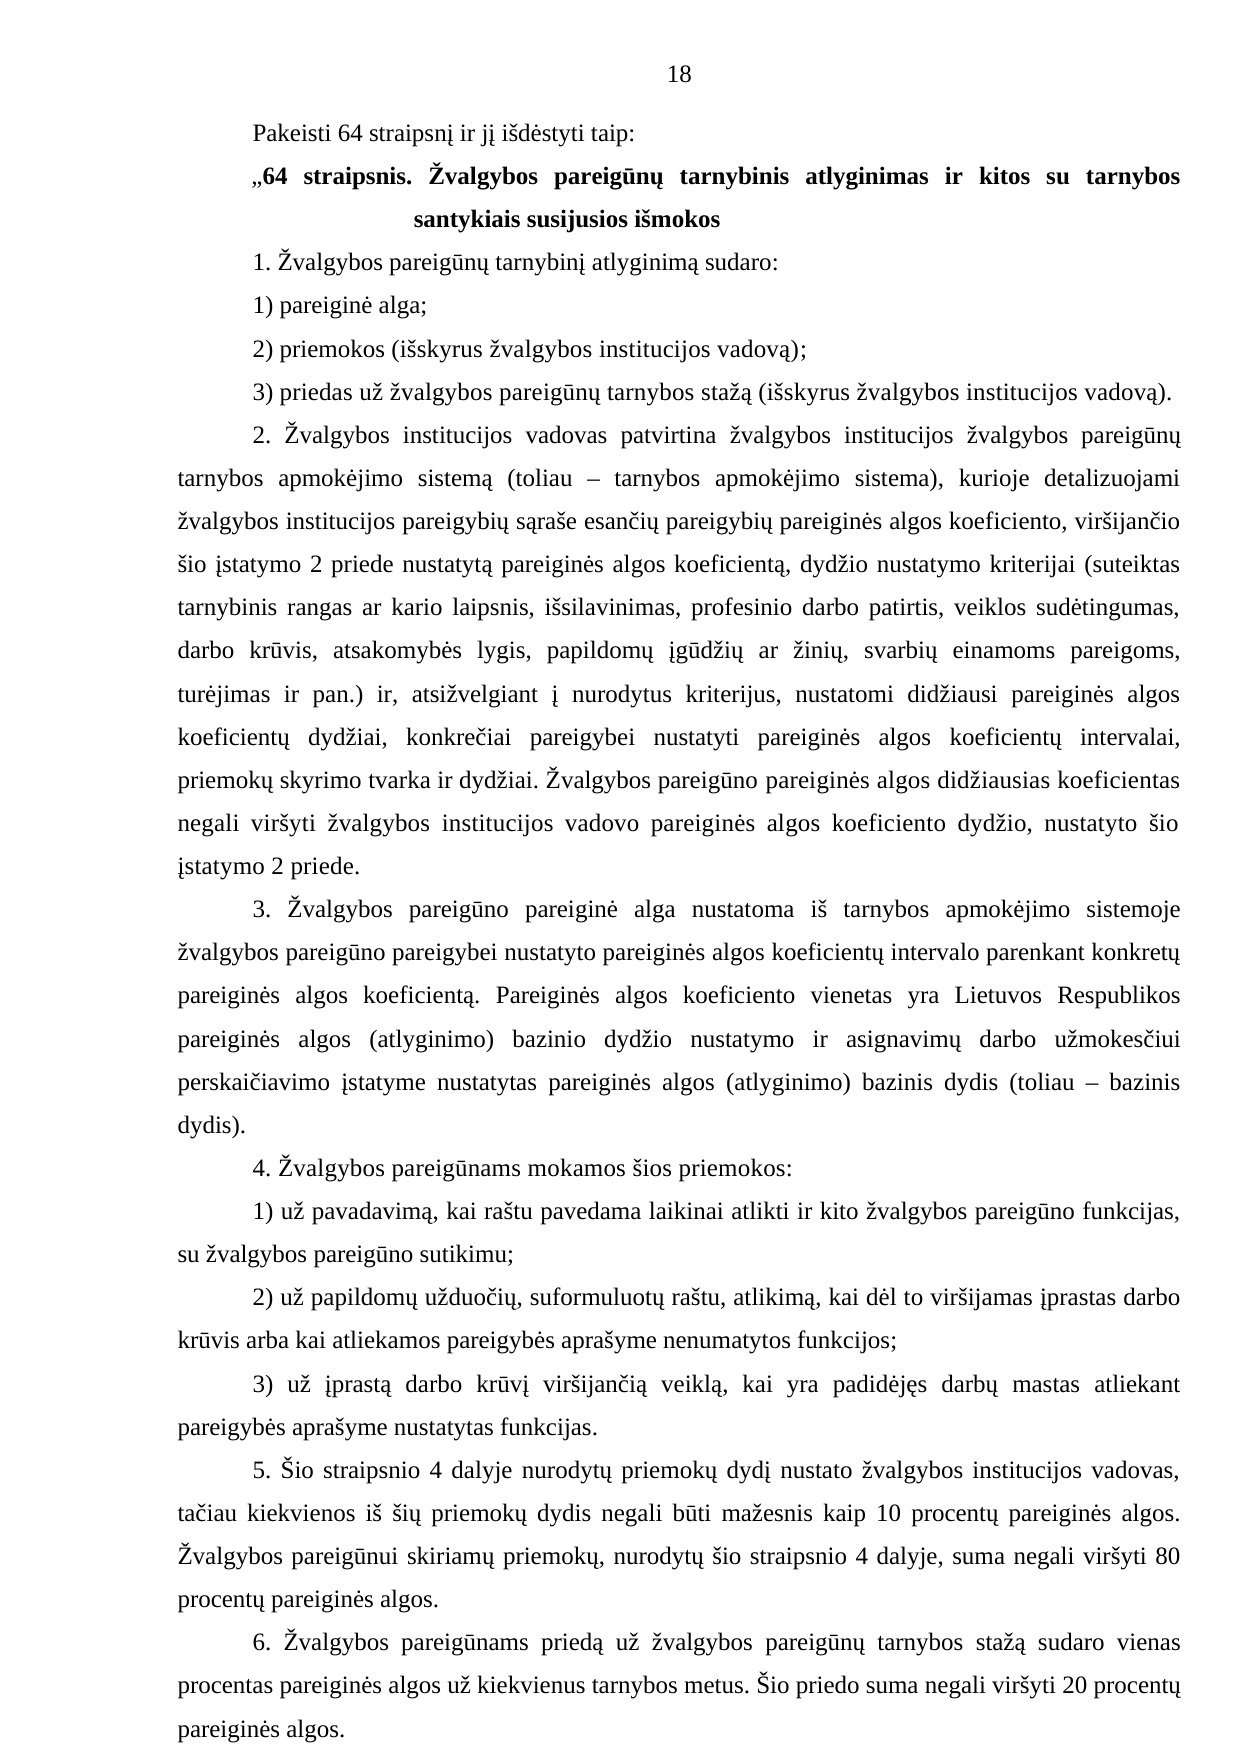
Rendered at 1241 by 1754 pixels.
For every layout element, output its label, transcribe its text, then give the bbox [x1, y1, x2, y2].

text 1) už pavadavimą, kai raštu pavedama laikinai atlikti ir kito žvalgybos pareigūno funkcijas, su žvalgybos pareigūno sutikimu; [177, 1196, 1181, 1268]
text 6. Žvalgybos pareigūnams priedą už žvalgybos pareigūnų tarnybos stažą sudaro vienas procentas pareiginės algos už kiekvienus tarnybos metus. Šio priedo suma negali viršyti 20 procentų pareiginės algos. [177, 1627, 1181, 1742]
text 2) priemokos (išskyrus žvalgybos institucijos vadovą); [177, 334, 1181, 362]
text Pakeisti 64 straipsnį ir jį išdėstyti taip: [177, 118, 1181, 147]
text 2. Žvalgybos institucijos vadovas patvirtina žvalgybos institucijos žvalgybos pareigūnų tarnybos apmokėjimo sistemą (toliau – tarnybos apmokėjimo sistema), kurioje detalizuojami žvalgybos institucijos pareigybių sąraše esančių pareigybių pareiginės algos koeficiento, viršijančio šio įstatymo 2 priede nustatytą pareiginės algos koeficientą, dydžio nustatymo kriterijai (suteiktas tarnybinis rangas ar kario laipsnis, išsilavinimas, profesinio darbo patirtis, veiklos sudėtingumas, darbo krūvis, atsakomybės lygis, papildomų įgūdžių ar žinių, svarbių einamoms pareigoms, turėjimas ir pan.) ir, atsižvelgiant į nurodytus kriterijus, nustatomi didžiausi pareiginės algos koeficientų dydžiai, konkrečiai pareigybei nustatyti pareiginės algos koeficientų intervalai, priemokų skyrimo tvarka ir dydžiai. Žvalgybos pareigūno pareiginės algos didžiausias koeficientas negali viršyti žvalgybos institucijos vadovo pareiginės algos koeficiento dydžio, nustatyto šio įstatymo 2 priede. [177, 420, 1181, 880]
text „64 straipsnis. Žvalgybos pareigūnų tarnybinis atlyginimas ir kitos su tarnybos santykiais susijusios išmokos [251, 161, 1181, 233]
text 3. Žvalgybos pareigūno pareiginė alga nustatoma iš tarnybos apmokėjimo sistemoje žvalgybos pareigūno pareigybei nustatyto pareiginės algos koeficientų intervalo parenkant konkretų pareiginės algos koeficientą. Pareiginės algos koeficiento vienetas yra Lietuvos Respublikos pareiginės algos (atlyginimo) bazinio dydžio nustatymo ir asignavimų darbo užmokesčiui perskaičiavimo įstatyme nustatytas pareiginės algos (atlyginimo) bazinis dydis (toliau – bazinis dydis). [177, 894, 1181, 1139]
text 5. Šio straipsnio 4 dalyje nurodytų priemokų dydį nustato žvalgybos institucijos vadovas, tačiau kiekvienos iš šių priemokų dydis negali būti mažesnis kaip 10 procentų pareiginės algos. Žvalgybos pareigūnui skiriamų priemokų, nurodytų šio straipsnio 4 dalyje, suma negali viršyti 80 procentų pareiginės algos. [177, 1455, 1181, 1613]
text 3) už įprastą darbo krūvį viršijančią veiklą, kai yra padidėjęs darbų mastas atliekant pareigybės aprašyme nustatytas funkcijas. [177, 1369, 1181, 1441]
text 4. Žvalgybos pareigūnams mokamos šios priemokos: [177, 1153, 1181, 1182]
text 3) priedas už žvalgybos pareigūnų tarnybos stažą (išskyrus žvalgybos institucijos vadovą). [177, 377, 1181, 406]
text 1. Žvalgybos pareigūnų tarnybinį atlyginimą sudaro: [177, 247, 1181, 276]
text 2) už papildomų užduočių, suformuluotų raštu, atlikimą, kai dėl to viršijamas įprastas darbo krūvis arba kai atliekamos pareigybės aprašyme nenumatytos funkcijos; [177, 1282, 1181, 1354]
text 1) pareiginė alga; [177, 291, 1181, 319]
